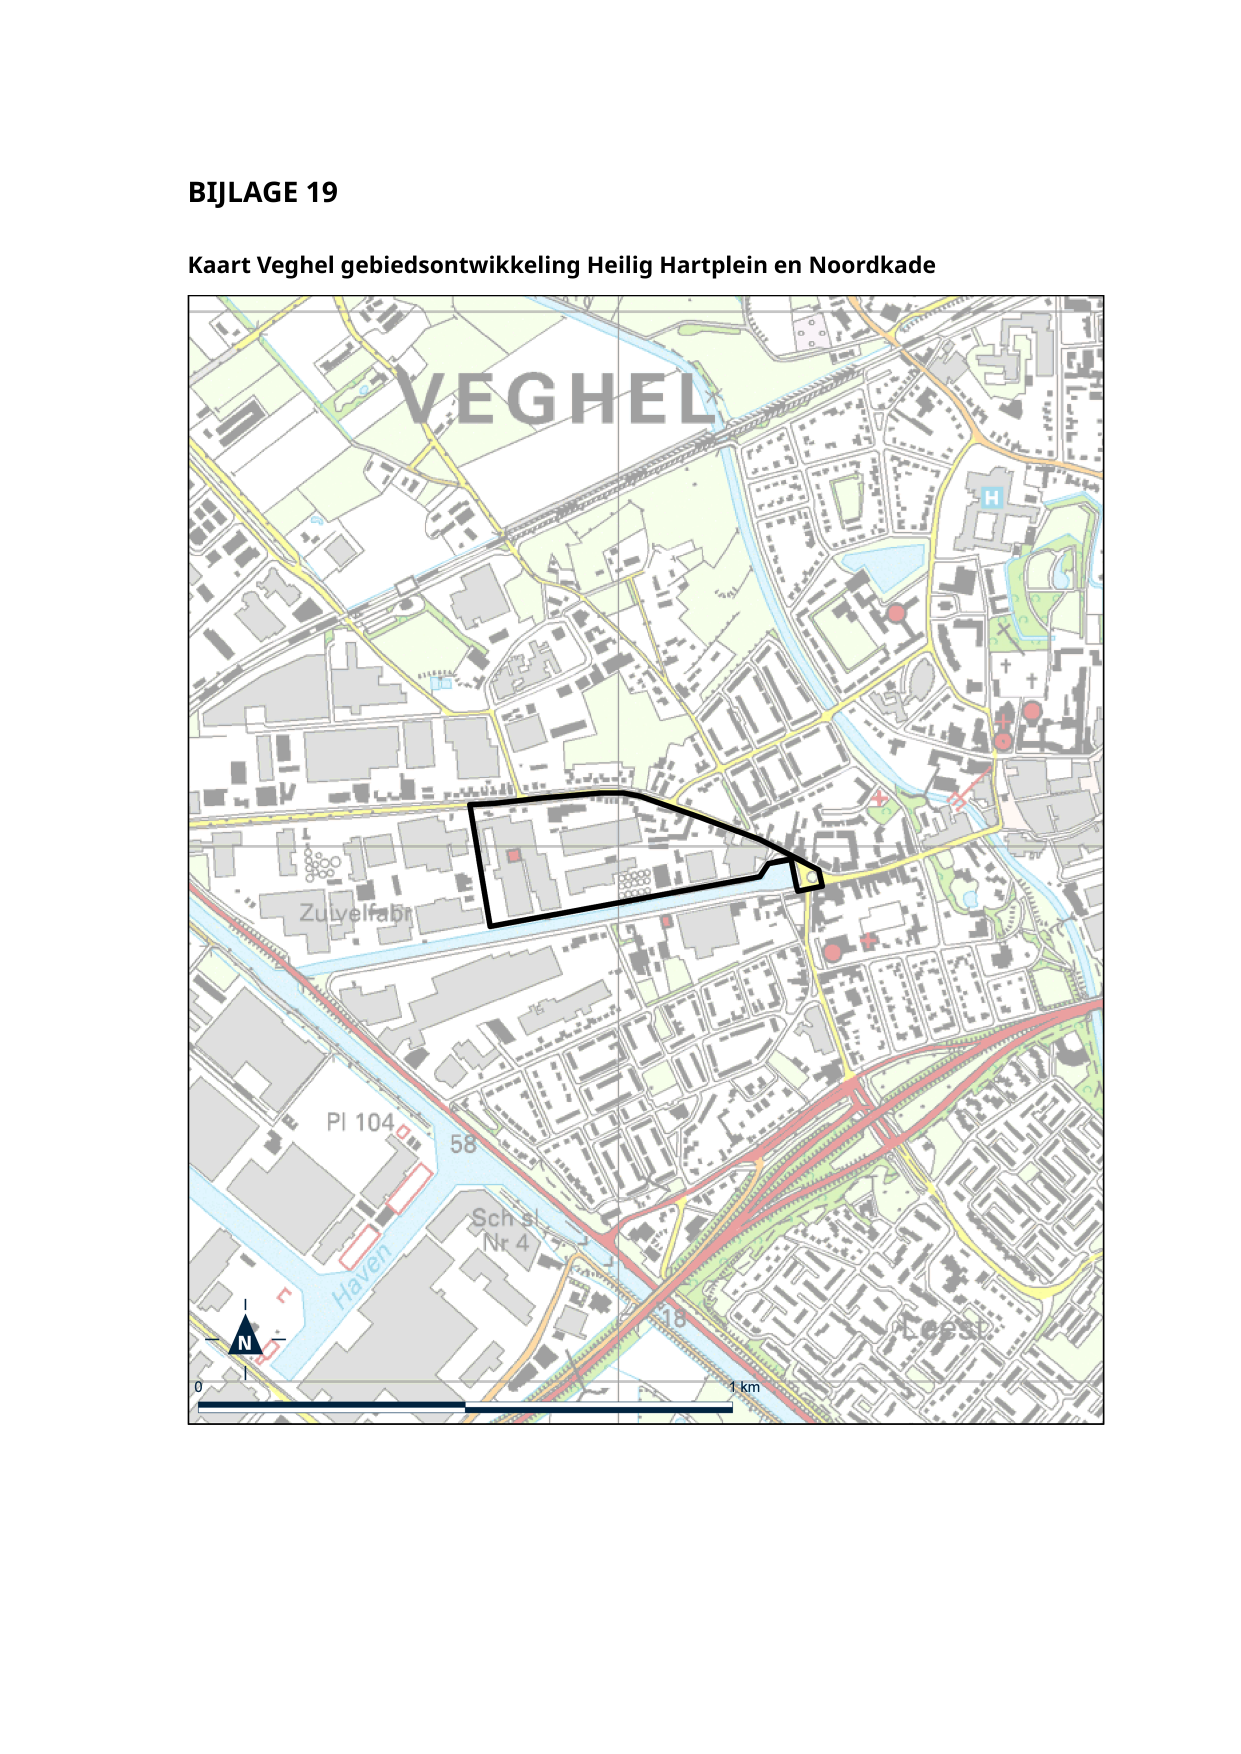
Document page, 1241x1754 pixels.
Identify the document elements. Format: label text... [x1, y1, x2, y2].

subtitle BIJLAGE 19 [187, 172, 1053, 211]
picture [187, 295, 1105, 1425]
subtitle Kaart Veghel gebiedsontwikkeling Heilig Hartplein en Noordkade [187, 249, 1053, 280]
